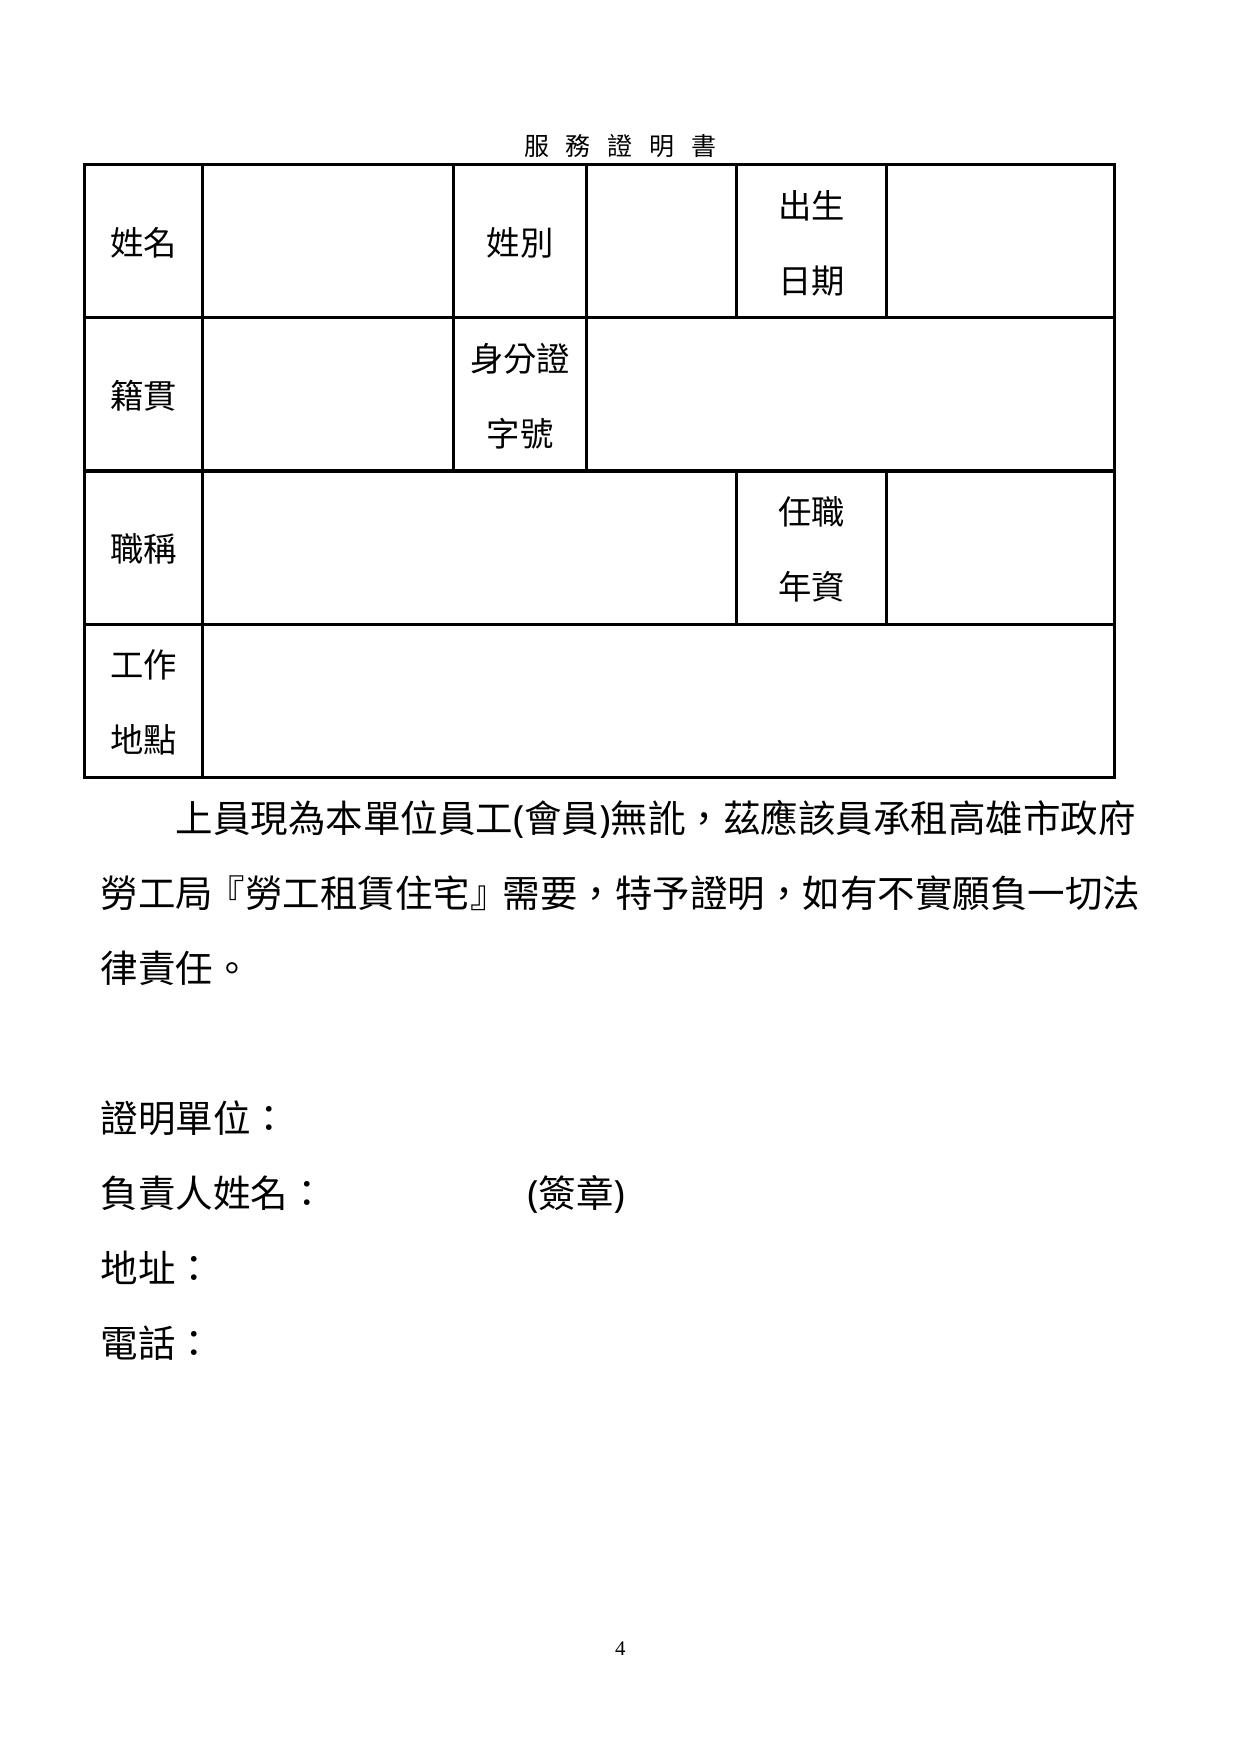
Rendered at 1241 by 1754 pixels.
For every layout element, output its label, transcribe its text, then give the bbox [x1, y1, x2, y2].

table_cell 工作 地點 [86, 626, 201, 776]
table_cell [204, 319, 452, 469]
table_cell [204, 626, 1113, 776]
table_header 姓別 [455, 166, 585, 316]
text 上員現為本單位員工(會員)無訛，茲應該員承租高雄市政府勞工局『勞工租賃住宅』需要，特予證明，如有不實願負一切法律責任。 [100, 779, 1140, 1004]
table_header [888, 166, 1113, 316]
table_cell 任職 年資 [738, 473, 885, 622]
table_cell [588, 319, 1113, 469]
table_header [588, 166, 735, 316]
text 負責人姓名： (簽章) [100, 1154, 1140, 1229]
text 證明單位： [100, 1079, 1140, 1154]
text 電話： [100, 1304, 1140, 1379]
table_cell 籍貫 [86, 319, 201, 469]
table_cell [888, 473, 1113, 622]
table_cell 身分證 字號 [455, 319, 585, 469]
table_header 出生 日期 [738, 166, 885, 316]
text 服 務 證 明 書 [100, 126, 1140, 163]
text 地址： [100, 1229, 1140, 1304]
table_cell [204, 473, 735, 622]
table_cell 職稱 [86, 473, 201, 622]
table_header [204, 166, 452, 316]
table_header 姓名 [86, 166, 201, 316]
